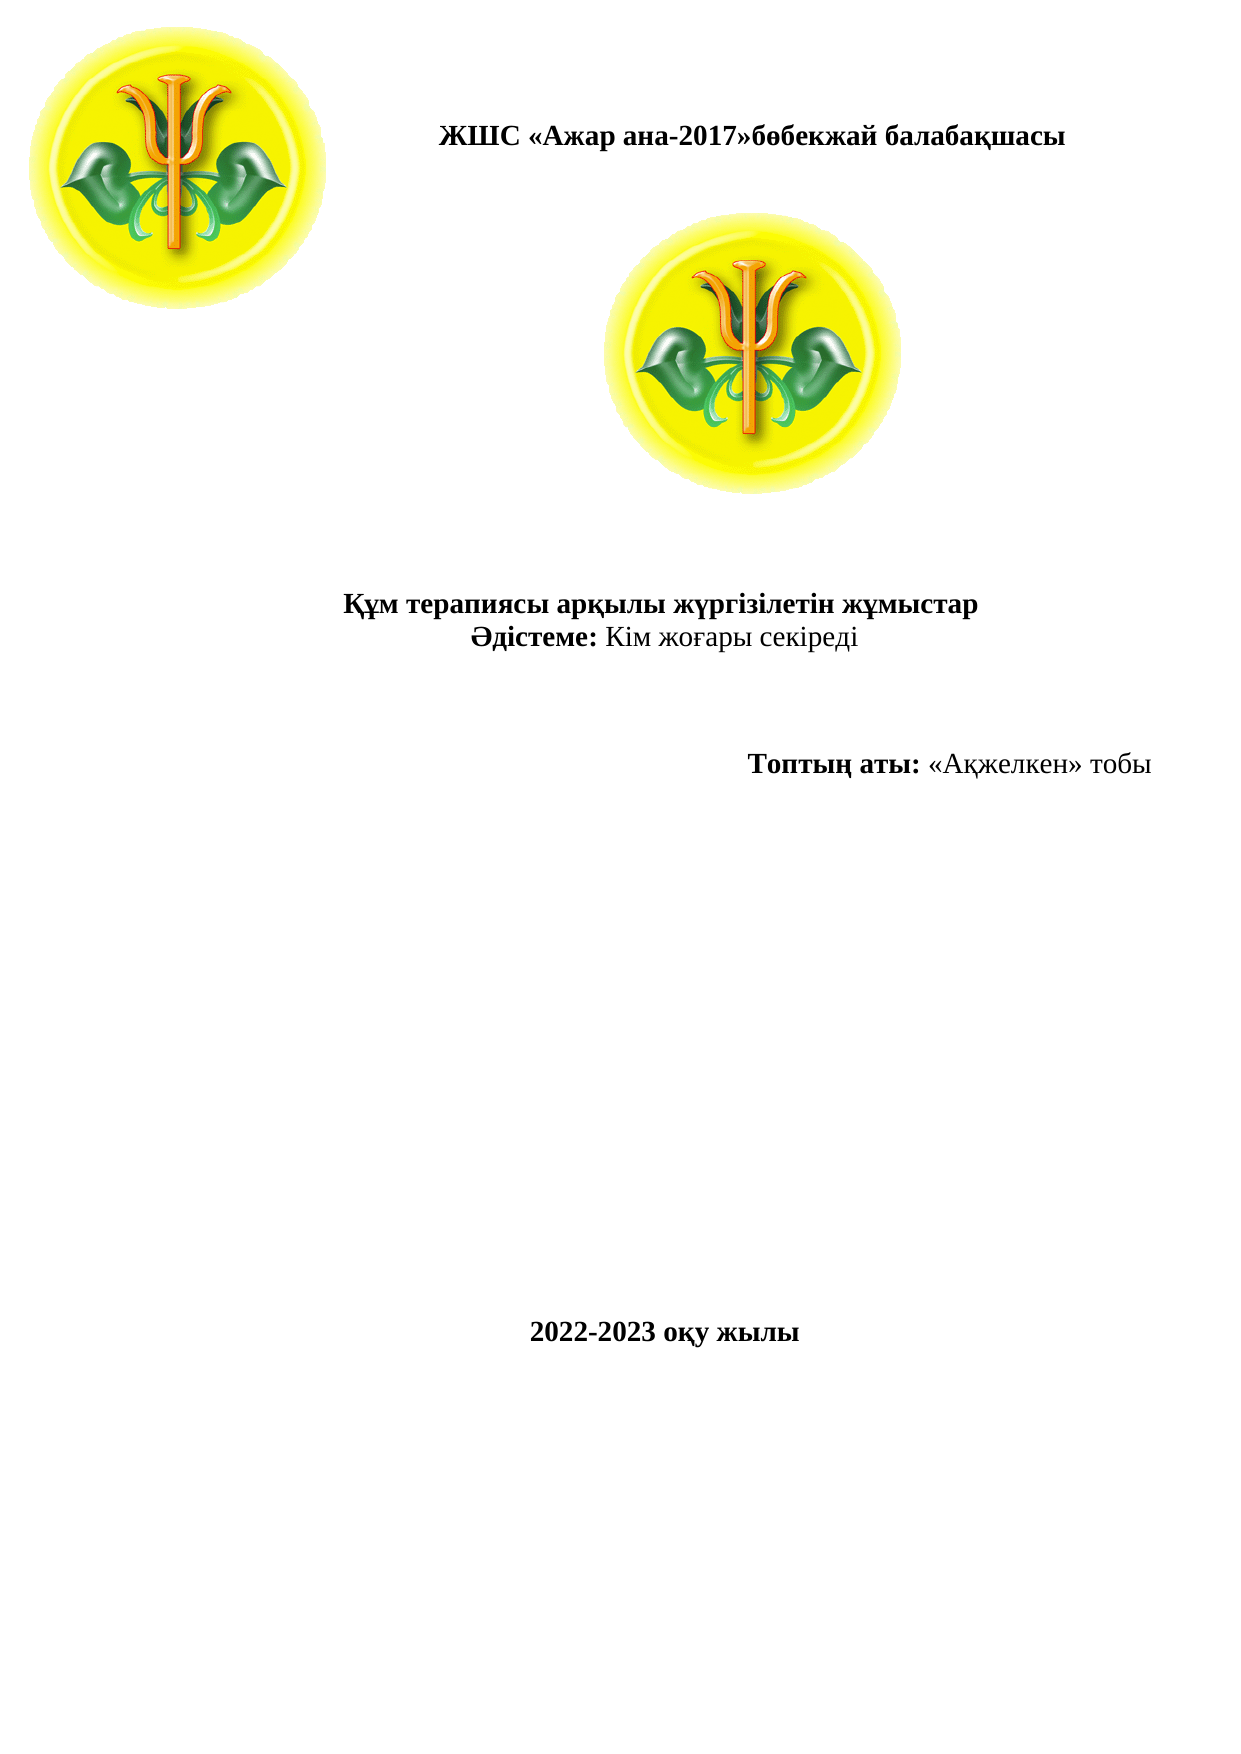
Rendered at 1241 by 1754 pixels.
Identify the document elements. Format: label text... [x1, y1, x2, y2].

text ЖШС «Ажар ана-2017»бөбекжай балабақшасы [353, 118, 1152, 152]
text Топтың аты: «Ақжелкен» тобы [177, 746, 1152, 779]
picture [0, 0, 353, 334]
text Әдістеме: Кім жоғары секіреді [177, 619, 1152, 653]
text Құм терапиясы арқылы жүргізілетін жұмыстар [177, 586, 1152, 619]
text 2022-2023 оқу жылы [177, 1314, 1152, 1347]
picture [575, 185, 929, 519]
